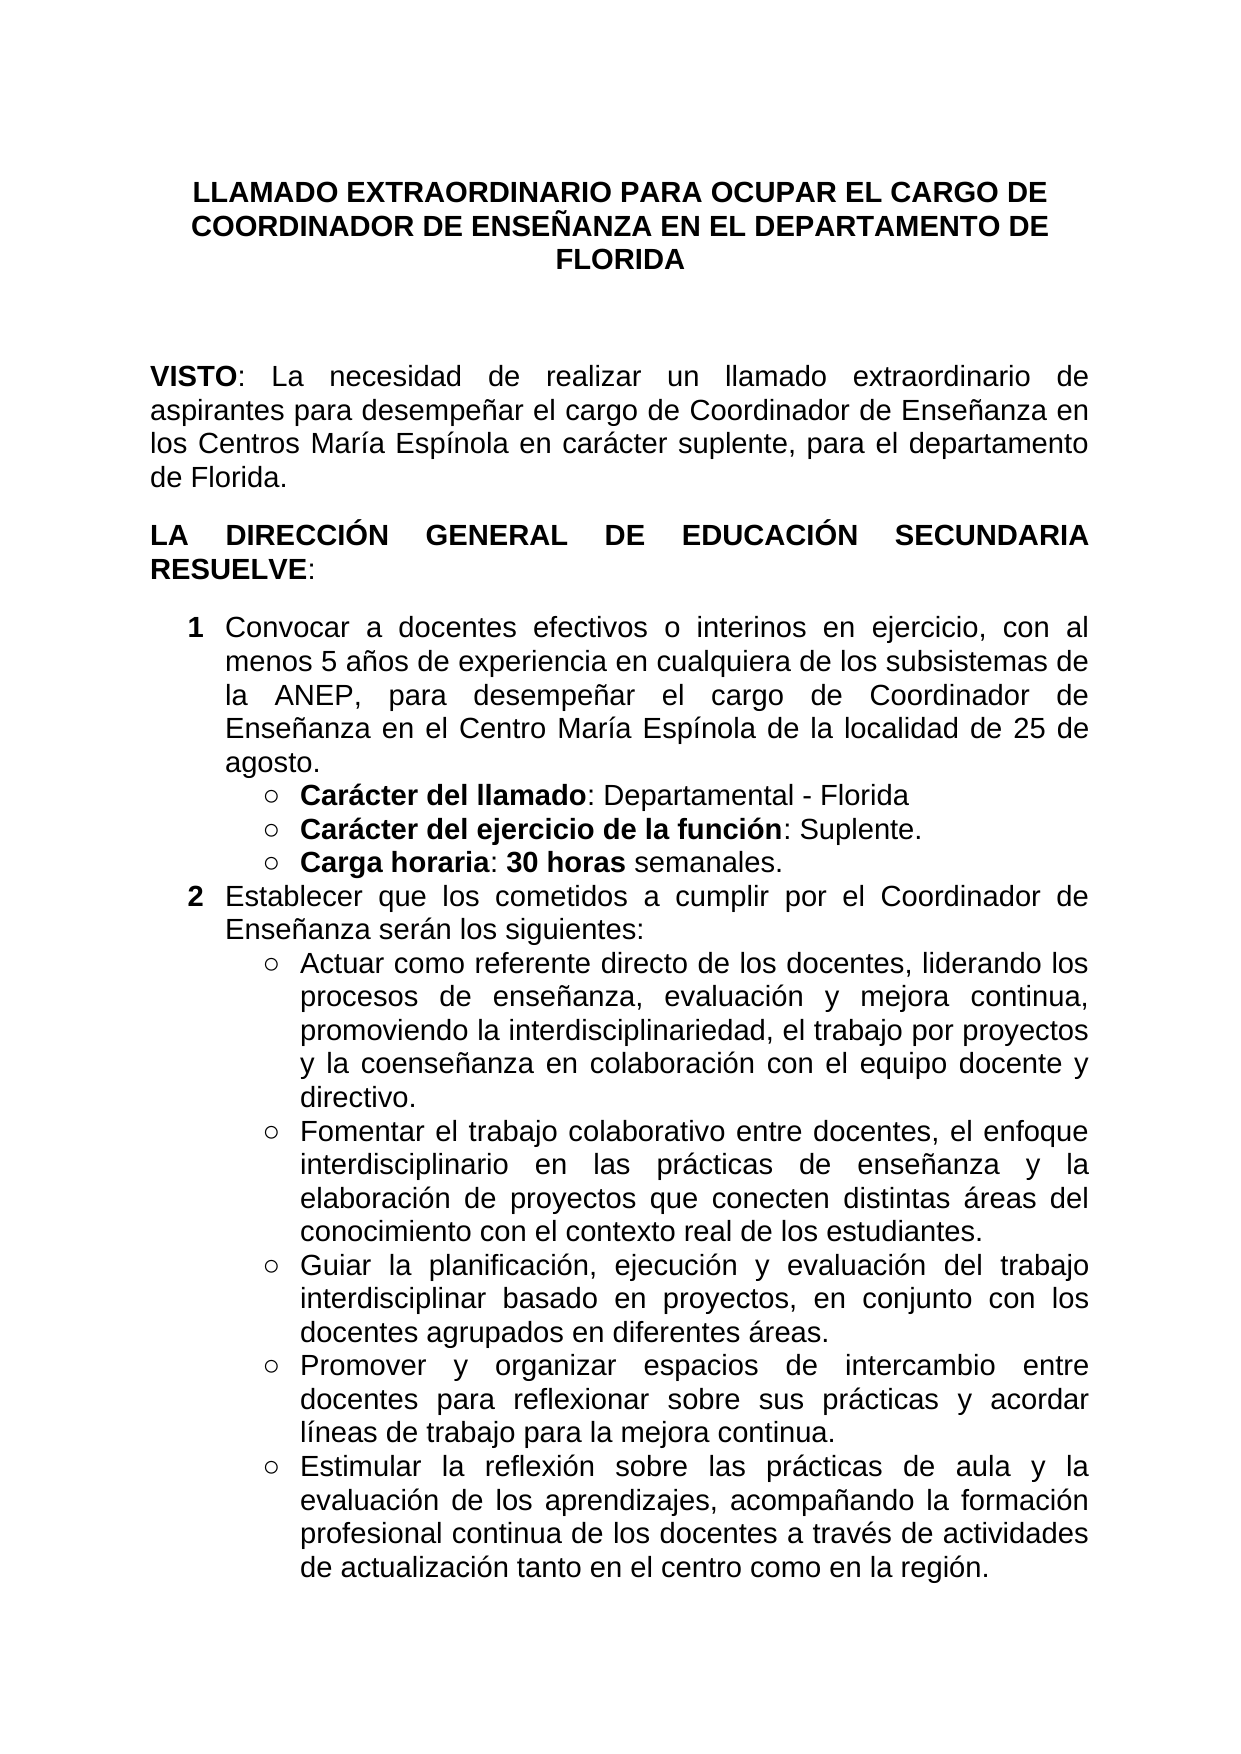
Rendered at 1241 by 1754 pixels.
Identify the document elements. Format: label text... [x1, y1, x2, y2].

list Carácter del llamado: Departamental - Florida [262, 778, 1090, 812]
list Establecer que los cometidos a cumplir por el Coordinador de Enseñanza serán los siguientes: [187, 879, 1090, 946]
text VISTO: La necesidad de realizar un llamado extraordinario de aspirantes para desempeñar el cargo de Coordinador de Enseñanza en los Centros María Espínola en carácter suplente, para el departamento de Florida. [150, 359, 1090, 493]
list Promover y organizar espacios de intercambio entre docentes para reflexionar sobre sus prácticas y acordar líneas de trabajo para la mejora continua. [262, 1348, 1090, 1449]
list Convocar a docentes efectivos o interinos en ejercicio, con al menos 5 años de experiencia en cualquiera de los subsistemas de la ANEP, para desempeñar el cargo de Coordinador de Enseñanza en el Centro María Espínola de la localidad de 25 de agosto. [187, 610, 1090, 778]
list Fomentar el trabajo colaborativo entre docentes, el enfoque interdisciplinario en las prácticas de enseñanza y la elaboración de proyectos que conecten distintas áreas del conocimiento con el contexto real de los estudiantes. [262, 1113, 1090, 1248]
text LA DIRECCIÓN GENERAL DE EDUCACIÓN SECUNDARIA RESUELVE: [150, 518, 1090, 585]
text LLAMADO EXTRAORDINARIO PARA OCUPAR EL CARGO DE COORDINADOR DE ENSEÑANZA EN EL DEPARTAMENTO DE FLORIDA [150, 175, 1090, 276]
list Guiar la planificación, ejecución y evaluación del trabajo interdisciplinar basado en proyectos, en conjunto con los docentes agrupados en diferentes áreas. [262, 1248, 1090, 1348]
list Carácter del ejercicio de la función: Suplente. [262, 812, 1090, 845]
list Estimular la reflexión sobre las prácticas de aula y la evaluación de los aprendizajes, acompañando la formación profesional continua de los docentes a través de actividades de actualización tanto en el centro como en la región. [262, 1449, 1090, 1583]
list Actuar como referente directo de los docentes, liderando los procesos de enseñanza, evaluación y mejora continua, promoviendo la interdisciplinariedad, el trabajo por proyectos y la coenseñanza en colaboración con el equipo docente y directivo. [262, 946, 1090, 1113]
list Carga horaria: 30 horas semanales. [262, 845, 1090, 879]
